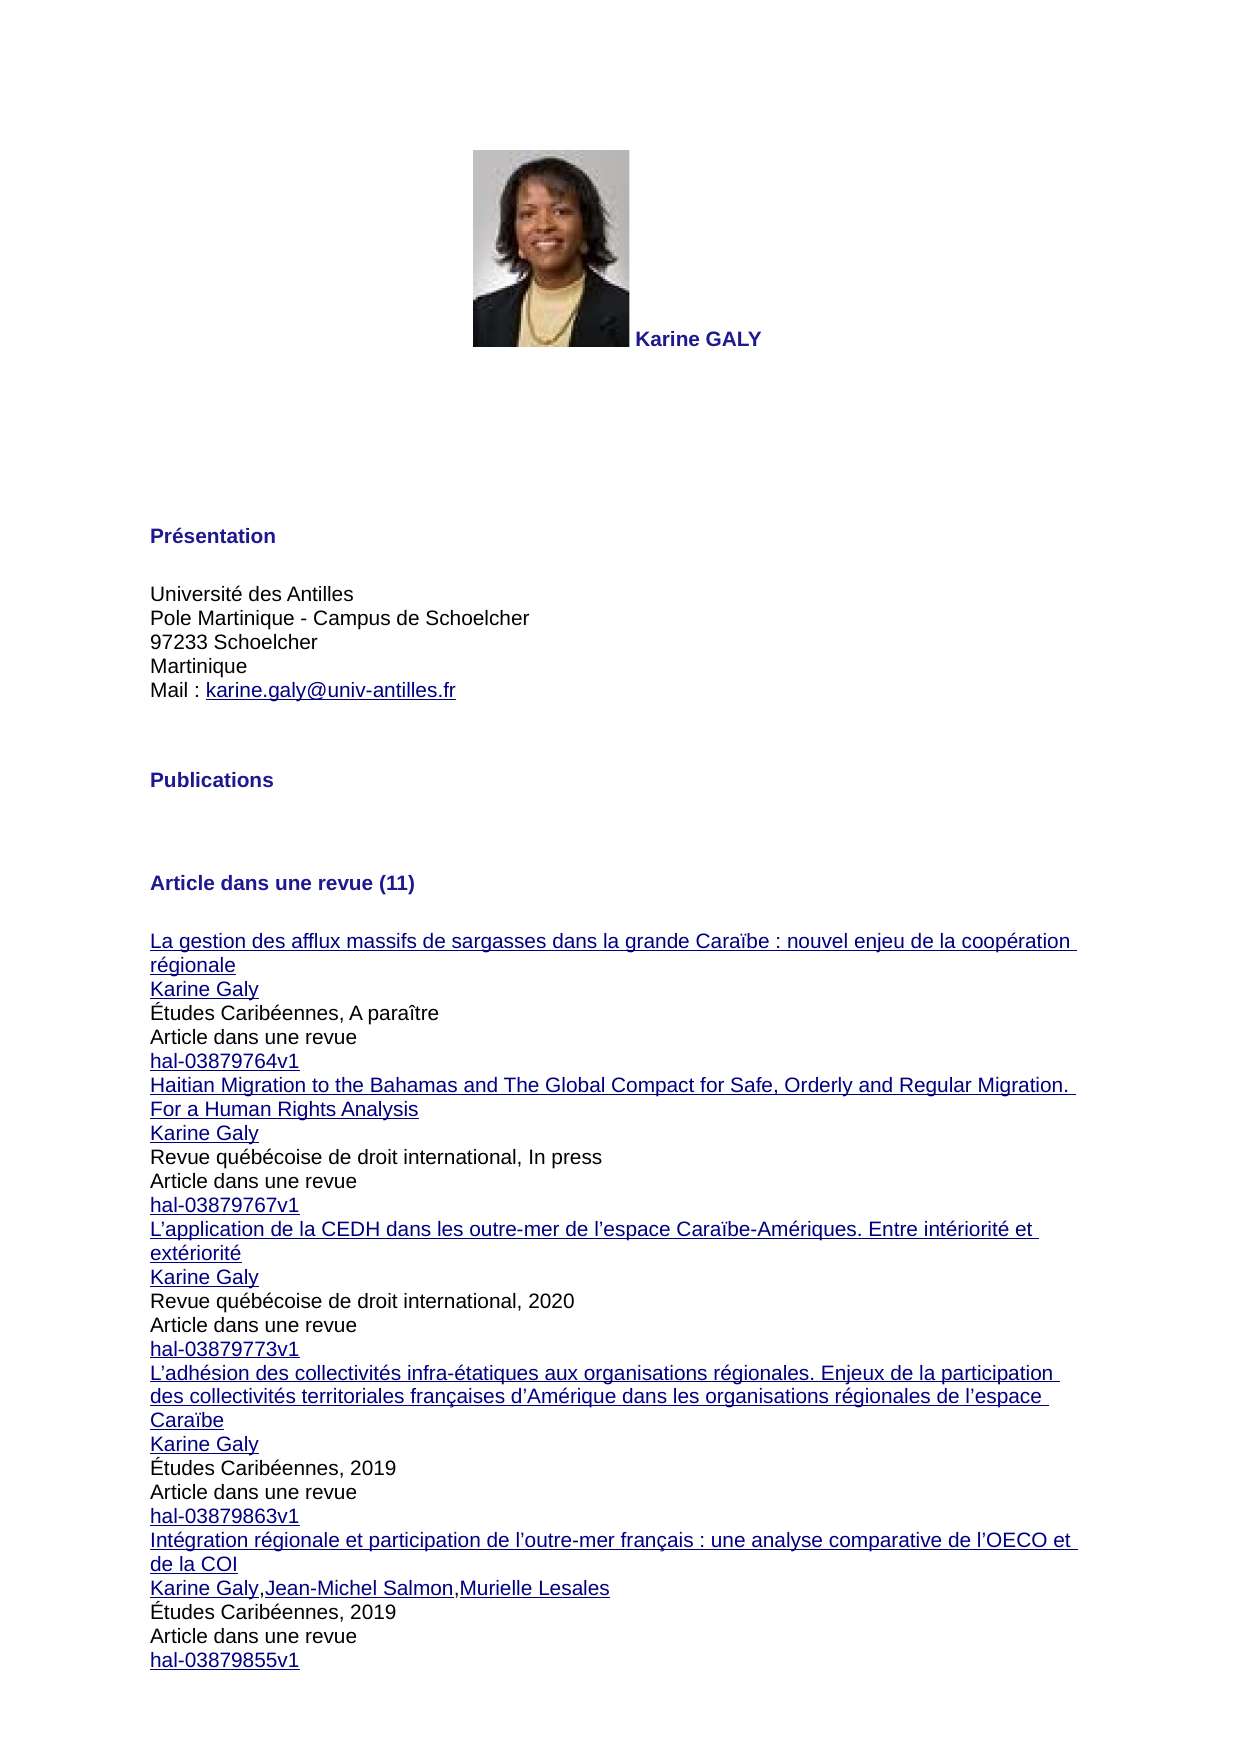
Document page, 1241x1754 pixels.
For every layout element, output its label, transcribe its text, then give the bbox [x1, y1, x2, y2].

text Mail : karine.galy@univ-antilles.fr [150, 678, 1090, 702]
subtitle Karine GALY [150, 150, 1090, 351]
table_cell L’adhésion des collectivités infra-étatiques aux organisations régionales. Enjeux de la participation des collectivités territoriales françaises d’Amérique dans les organisations régionales de l’espace Caraïbe Karine Galy Études Caribéennes, 2019 Article dans une revue hal-03879863v1 [150, 1360, 1090, 1528]
subtitle Article dans une revue (11) [150, 871, 1090, 895]
text Martinique [150, 654, 1090, 678]
text Pole Martinique - Campus de Schoelcher [150, 606, 1090, 630]
table_cell Haitian Migration to the Bahamas and The Global Compact for Safe, Orderly and Regular Migration. For a Human Rights Analysis Karine Galy Revue québécoise de droit international, In press Article dans une revue hal-03879767v1 [150, 1073, 1090, 1217]
table_cell L’application de la CEDH dans les outre-mer de l’espace Caraïbe-Amériques. Entre intériorité et extériorité Karine Galy Revue québécoise de droit international, 2020 Article dans une revue hal-03879773v1 [150, 1217, 1090, 1360]
subtitle Présentation [150, 524, 1090, 548]
subtitle Publications [150, 768, 1090, 792]
text Université des Antilles [150, 582, 1090, 606]
text 97233 Schoelcher [150, 630, 1090, 654]
table_cell Intégration régionale et participation de l’outre-mer français : une analyse comparative de l’OECO et de la COI Karine Galy,Jean-Michel Salmon,Murielle Lesales Études Caribéennes, 2019 Article dans une revue hal-03879855v1 [150, 1528, 1090, 1672]
picture [473, 150, 630, 347]
table_header La gestion des afflux massifs de sargasses dans la grande Caraïbe : nouvel enjeu de la coopération régionale Karine Galy Études Caribéennes, A paraître Article dans une revue hal-03879764v1 [150, 929, 1090, 1073]
